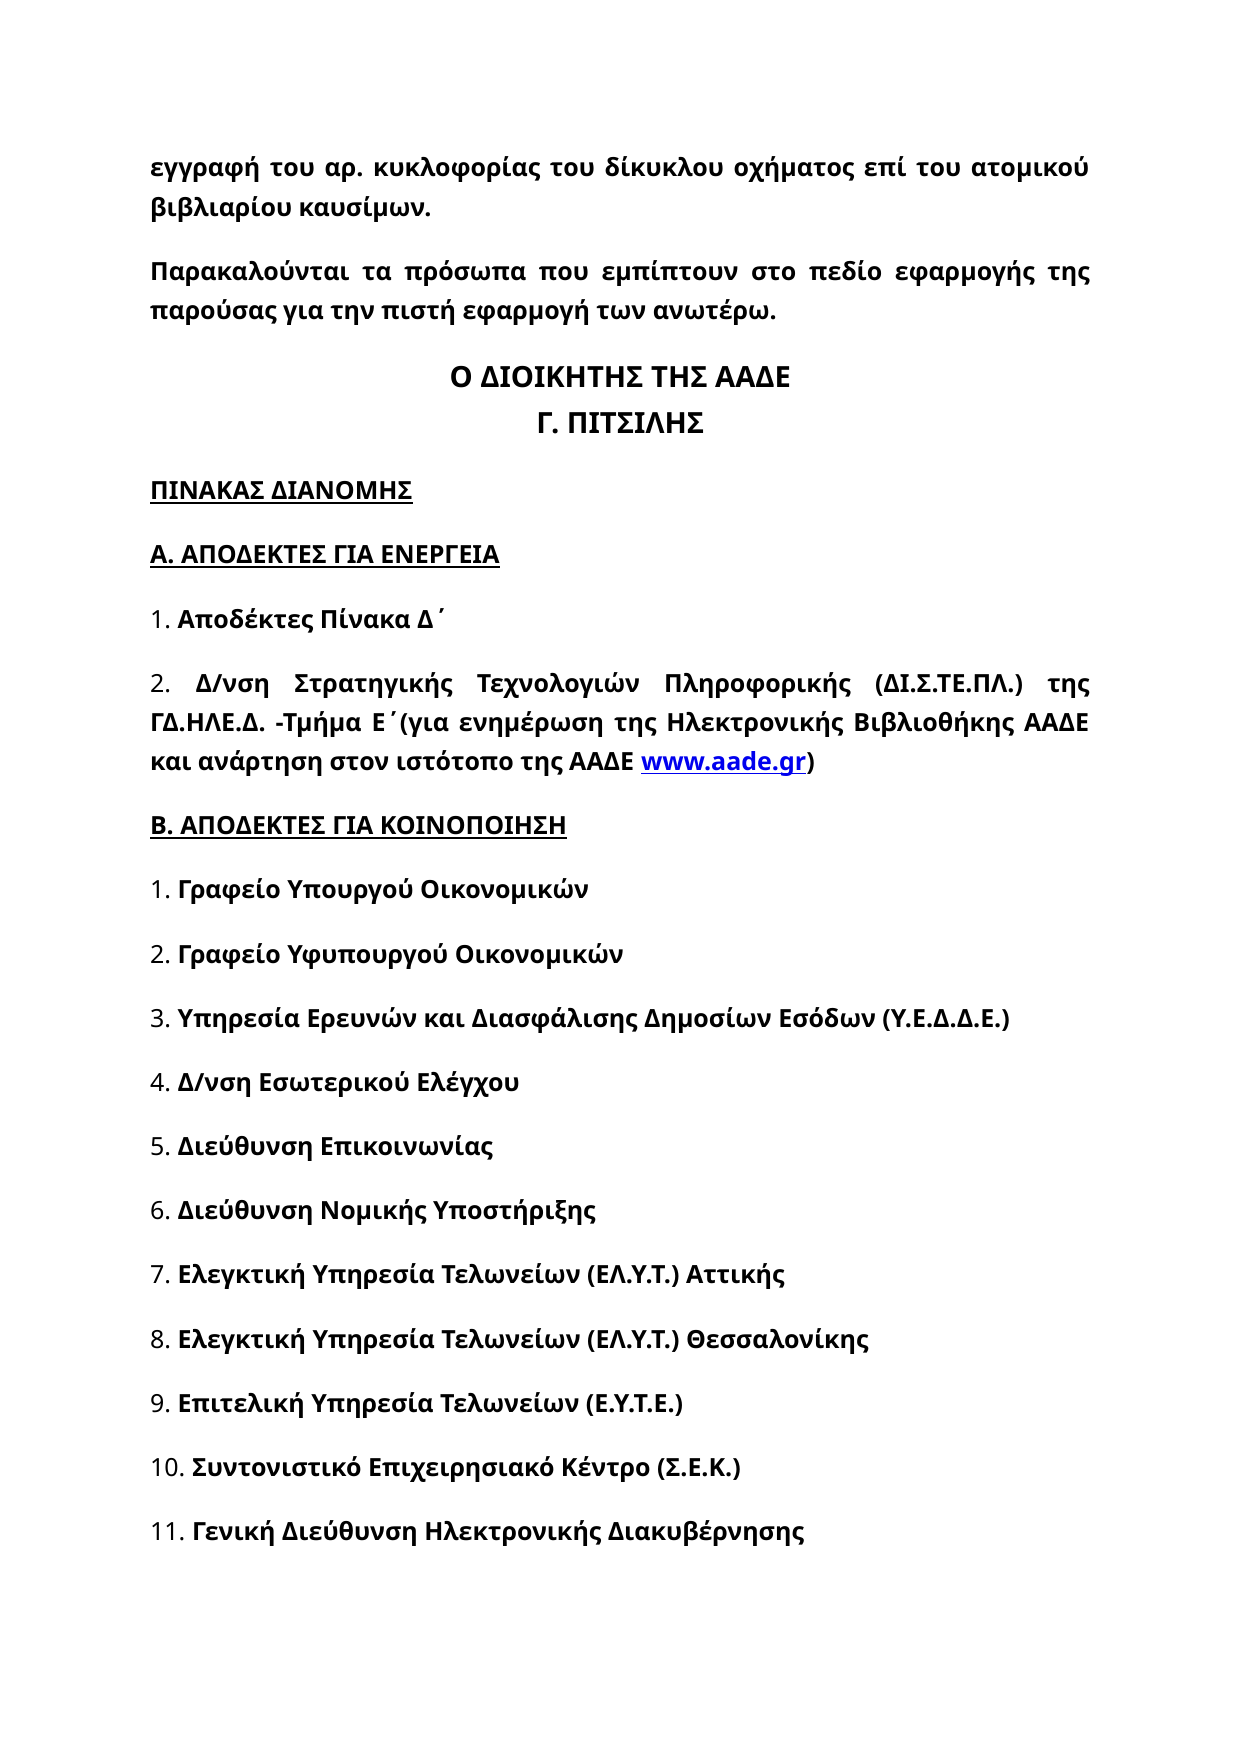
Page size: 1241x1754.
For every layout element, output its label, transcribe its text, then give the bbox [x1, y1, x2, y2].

text 4. Δ/νση Εσωτερικού Ελέγχου [150, 1064, 1090, 1099]
text Παρακαλούνται τα πρόσωπα που εμπίπτουν στο πεδίο εφαρμογής της παρούσας για την πιστή εφαρμογή των ανωτέρω. [150, 253, 1090, 327]
text 6. Διεύθυνση Νομικής Υποστήριξης [150, 1193, 1090, 1227]
text ΠΙΝΑΚΑΣ ΔΙΑΝΟΜΗΣ [150, 473, 1090, 507]
text 8. Ελεγκτική Υπηρεσία Τελωνείων (ΕΛ.Υ.Τ.) Θεσσαλονίκης [150, 1321, 1090, 1355]
text εγγραφή του αρ. κυκλοφορίας του δίκυκλου οχήματος επί του ατομικού βιβλιαρίου καυσίμων. [150, 150, 1090, 223]
text 3. Υπηρεσία Ερευνών και Διασφάλισης Δημοσίων Εσόδων (Υ.Ε.Δ.Δ.Ε.) [150, 1000, 1090, 1034]
text 5. Διεύθυνση Επικοινωνίας [150, 1129, 1090, 1163]
text 1. Αποδέκτες Πίνακα Δ΄ [150, 601, 1090, 635]
text Β. ΑΠΟΔΕΚΤΕΣ ΓΙΑ ΚΟΙΝΟΠΟΙΗΣΗ [150, 808, 1090, 842]
text 1. Γραφείο Υπουργού Οικονομικών [150, 872, 1090, 906]
text 2. Γραφείο Υφυπουργού Οικονομικών [150, 936, 1090, 970]
text 10. Συντονιστικό Επιχειρησιακό Κέντρο (Σ.Ε.Κ.) [150, 1449, 1090, 1484]
text Α. ΑΠΟΔΕΚΤΕΣ ΓΙΑ ΕΝΕΡΓΕΙΑ [150, 537, 1090, 571]
text 2. Δ/νση Στρατηγικής Τεχνολογιών Πληροφορικής (ΔΙ.Σ.ΤΕ.ΠΛ.) της ΓΔ.ΗΛΕ.Δ. -Τμήμα Ε΄(για ενημέρωση της Ηλεκτρονικής Βιβλιοθήκης ΑΑΔΕ και ανάρτηση στον ιστότοπο της ΑΑΔΕ www.aade.gr) [150, 665, 1090, 778]
text Ο ΔΙΟΙΚΗΤΗΣ ΤΗΣ ΑΑΔΕ Γ. ΠΙΤΣΙΛΗΣ [150, 357, 1090, 442]
text 11. Γενική Διεύθυνση Ηλεκτρονικής Διακυβέρνησης [150, 1514, 1090, 1548]
text 7. Ελεγκτική Υπηρεσία Τελωνείων (ΕΛ.Υ.Τ.) Αττικής [150, 1257, 1090, 1291]
text 9. Επιτελική Υπηρεσία Τελωνείων (Ε.Υ.Τ.Ε.) [150, 1385, 1090, 1419]
